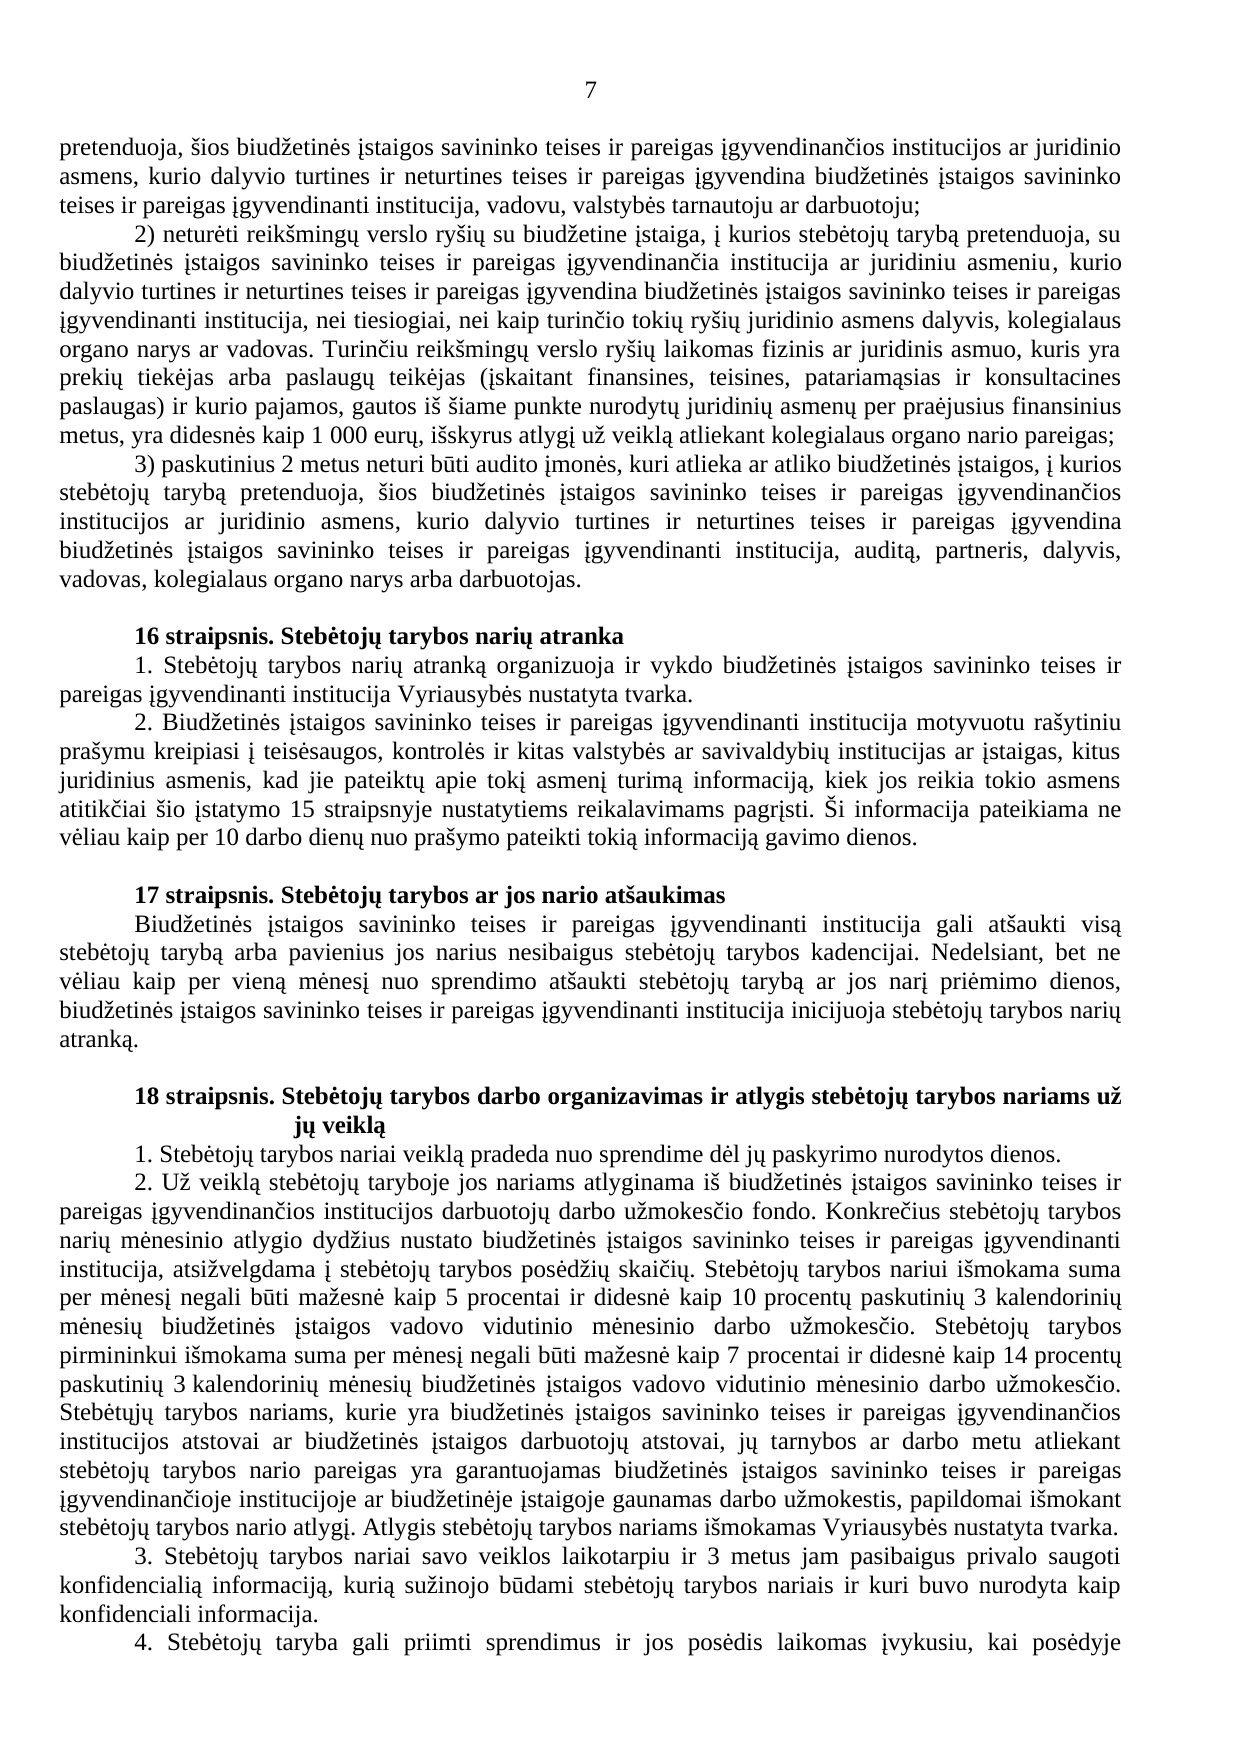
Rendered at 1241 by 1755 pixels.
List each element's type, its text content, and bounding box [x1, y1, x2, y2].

text pretenduoja, šios biudžetinės įstaigos savininko teises ir pareigas įgyvendinančios institucijos ar juridinio asmens, kurio dalyvio turtines ir neturtines teises ir pareigas įgyvendina biudžetinės įstaigos savininko teises ir pareigas įgyvendinanti institucija, vadovu, valstybės tarnautoju ar darbuotoju; [59, 132, 1122, 219]
text Biudžetinės įstaigos savininko teises ir pareigas įgyvendinanti institucija gali atšaukti visą stebėtojų tarybą arba pavienius jos narius nesibaigus stebėtojų tarybos kadencijai. Nedelsiant, bet ne vėliau kaip per vieną mėnesį nuo sprendimo atšaukti stebėtojų tarybą ar jos narį priėmimo dienos, biudžetinės įstaigos savininko teises ir pareigas įgyvendinanti institucija inicijuoja stebėtojų tarybos narių atranką. [59, 909, 1122, 1052]
text 3) paskutinius 2 metus neturi būti audito įmonės, kuri atlieka ar atliko biudžetinės įstaigos, į kurios stebėtojų tarybą pretenduoja, šios biudžetinės įstaigos savininko teises ir pareigas įgyvendinančios institucijos ar juridinio asmens, kurio dalyvio turtines ir neturtines teises ir pareigas įgyvendina biudžetinės įstaigos savininko teises ir pareigas įgyvendinanti institucija, auditą, partneris, dalyvis, vadovas, kolegialaus organo narys arba darbuotojas. [59, 449, 1122, 592]
text 4. Stebėtojų taryba gali priimti sprendimus ir jos posėdis laikomas įvykusiu, kai posėdyje [59, 1627, 1122, 1656]
text 2. Už veiklą stebėtojų taryboje jos nariams atlyginama iš biudžetinės įstaigos savininko teises ir pareigas įgyvendinančios institucijos darbuotojų darbo užmokesčio fondo. Konkrečius stebėtojų tarybos narių mėnesinio atlygio dydžius nustato biudžetinės įstaigos savininko teises ir pareigas įgyvendinanti institucija, atsižvelgdama į stebėtojų tarybos posėdžių skaičių. Stebėtojų tarybos nariui išmokama suma per mėnesį negali būti mažesnė kaip 5 procentai ir didesnė kaip 10 procentų paskutinių 3 kalendorinių mėnesių biudžetinės įstaigos vadovo vidutinio mėnesinio darbo užmokesčio. Stebėtojų tarybos pirmininkui išmokama suma per mėnesį negali būti mažesnė kaip 7 procentai ir didesnė kaip 14 procentų paskutinių 3 kalendorinių mėnesių biudžetinės įstaigos vadovo vidutinio mėnesinio darbo užmokesčio. Stebėtųjų tarybos nariams, kurie yra biudžetinės įstaigos savininko teises ir pareigas įgyvendinančios institucijos atstovai ar biudžetinės įstaigos darbuotojų atstovai, jų tarnybos ar darbo metu atliekant stebėtojų tarybos nario pareigas yra garantuojamas biudžetinės įstaigos savininko teises ir pareigas įgyvendinančioje institucijoje ar biudžetinėje įstaigoje gaunamas darbo užmokestis, papildomai išmokant stebėtojų tarybos nario atlygį. Atlygis stebėtojų tarybos nariams išmokamas Vyriausybės nustatyta tvarka. [59, 1167, 1122, 1541]
text 18 straipsnis. Stebėtojų tarybos darbo organizavimas ir atlygis stebėtojų tarybos nariams už jų veiklą [134, 1081, 1122, 1139]
text 2) neturėti reikšmingų verslo ryšių su biudžetine įstaiga, į kurios stebėtojų tarybą pretenduoja, su biudžetinės įstaigos savininko teises ir pareigas įgyvendinančia institucija ar juridiniu asmeniu, kurio dalyvio turtines ir neturtines teises ir pareigas įgyvendina biudžetinės įstaigos savininko teises ir pareigas įgyvendinanti institucija, nei tiesiogiai, nei kaip turinčio tokių ryšių juridinio asmens dalyvis, kolegialaus organo narys ar vadovas. Turinčiu reikšmingų verslo ryšių laikomas fizinis ar juridinis asmuo, kuris yra prekių tiekėjas arba paslaugų teikėjas (įskaitant finansines, teisines, patariamąsias ir konsultacines paslaugas) ir kurio pajamos, gautos iš šiame punkte nurodytų juridinių asmenų per praėjusius finansinius metus, yra didesnės kaip 1 000 eurų, išskyrus atlygį už veiklą atliekant kolegialaus organo nario pareigas; [59, 219, 1122, 449]
text 16 straipsnis. Stebėtojų tarybos narių atranka [59, 621, 1122, 650]
text 1. Stebėtojų tarybos narių atranką organizuoja ir vykdo biudžetinės įstaigos savininko teises ir pareigas įgyvendinanti institucija Vyriausybės nustatyta tvarka. [59, 650, 1122, 707]
text 3. Stebėtojų tarybos nariai savo veiklos laikotarpiu ir 3 metus jam pasibaigus privalo saugoti konfidencialią informaciją, kurią sužinojo būdami stebėtojų tarybos nariais ir kuri buvo nurodyta kaip konfidenciali informacija. [59, 1541, 1122, 1627]
text 17 straipsnis. Stebėtojų tarybos ar jos nario atšaukimas [59, 880, 1122, 909]
text 2. Biudžetinės įstaigos savininko teises ir pareigas įgyvendinanti institucija motyvuotu rašytiniu prašymu kreipiasi į teisėsaugos, kontrolės ir kitas valstybės ar savivaldybių institucijas ar įstaigas, kitus juridinius asmenis, kad jie pateiktų apie tokį asmenį turimą informaciją, kiek jos reikia tokio asmens atitikčiai šio įstatymo 15 straipsnyje nustatytiems reikalavimams pagrįsti. Ši informacija pateikiama ne vėliau kaip per 10 darbo dienų nuo prašymo pateikti tokią informaciją gavimo dienos. [59, 707, 1122, 851]
text 1. Stebėtojų tarybos nariai veiklą pradeda nuo sprendime dėl jų paskyrimo nurodytos dienos. [59, 1139, 1122, 1167]
